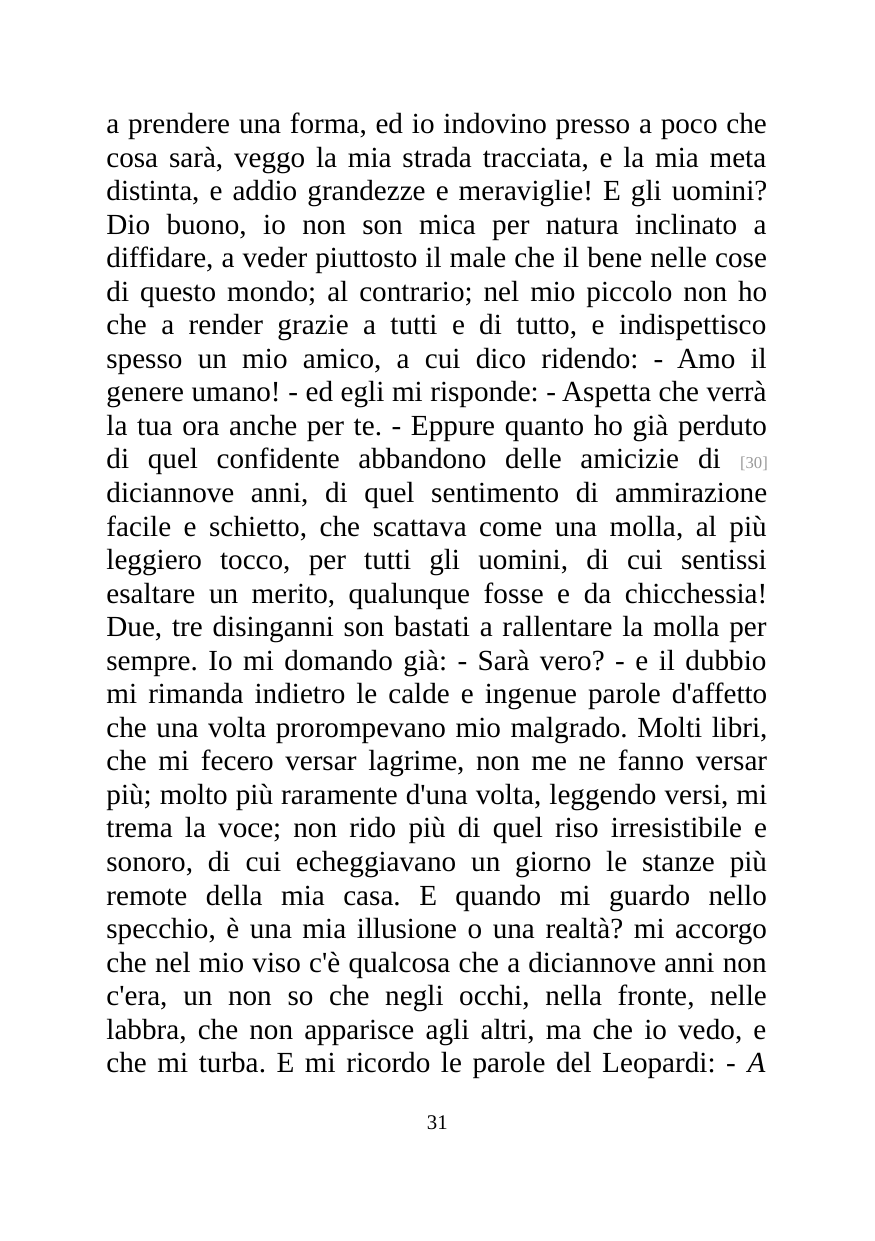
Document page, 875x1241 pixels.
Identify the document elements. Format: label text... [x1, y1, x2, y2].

text a prendere una forma, ed io indovino presso a poco che cosa sarà, veggo la mia strada tracciata, e la mia meta distinta, e addio grandezze e meraviglie! E gli uomini? Dio buono, io non son mica per natura inclinato a diffidare, a veder piuttosto il male che il bene nelle cose di questo mondo; al contrario; nel mio piccolo non ho che a render grazie a tutti e di tutto, e indispettisco spesso un mio amico, a cui dico ridendo: - Amo il genere umano! - ed egli mi risponde: - Aspetta che verrà la tua ora anche per te. - Eppure quanto ho già perduto di quel confidente abbandono delle amicizie di [30] diciannove anni, di quel sentimento di ammirazione facile e schietto, che scattava come una molla, al più leggiero tocco, per tutti gli uomini, di cui sentissi esaltare un merito, qualunque fosse e da chicchessia! Due, tre disinganni son bastati a rallentare la molla per sempre. Io mi domando già: - Sarà vero? - e il dubbio mi rimanda indietro le calde e ingenue parole d'affetto che una volta prorompevano mio malgrado. Molti libri, che mi fecero versar lagrime, non me ne fanno versar più; molto più raramente d'una volta, leggendo versi, mi trema la voce; non rido più di quel riso irresistibile e sonoro, di cui echeggiavano un giorno le stanze più remote della mia casa. E quando mi guardo nello specchio, è una mia illusione o una realtà? mi accorgo che nel mio viso c'è qualcosa che a diciannove anni non c'era, un non so che negli occhi, nella fronte, nelle labbra, che non apparisce agli altri, ma che io vedo, e che mi turba. E mi ricordo le parole del Leopardi: - A [106, 106, 768, 1079]
